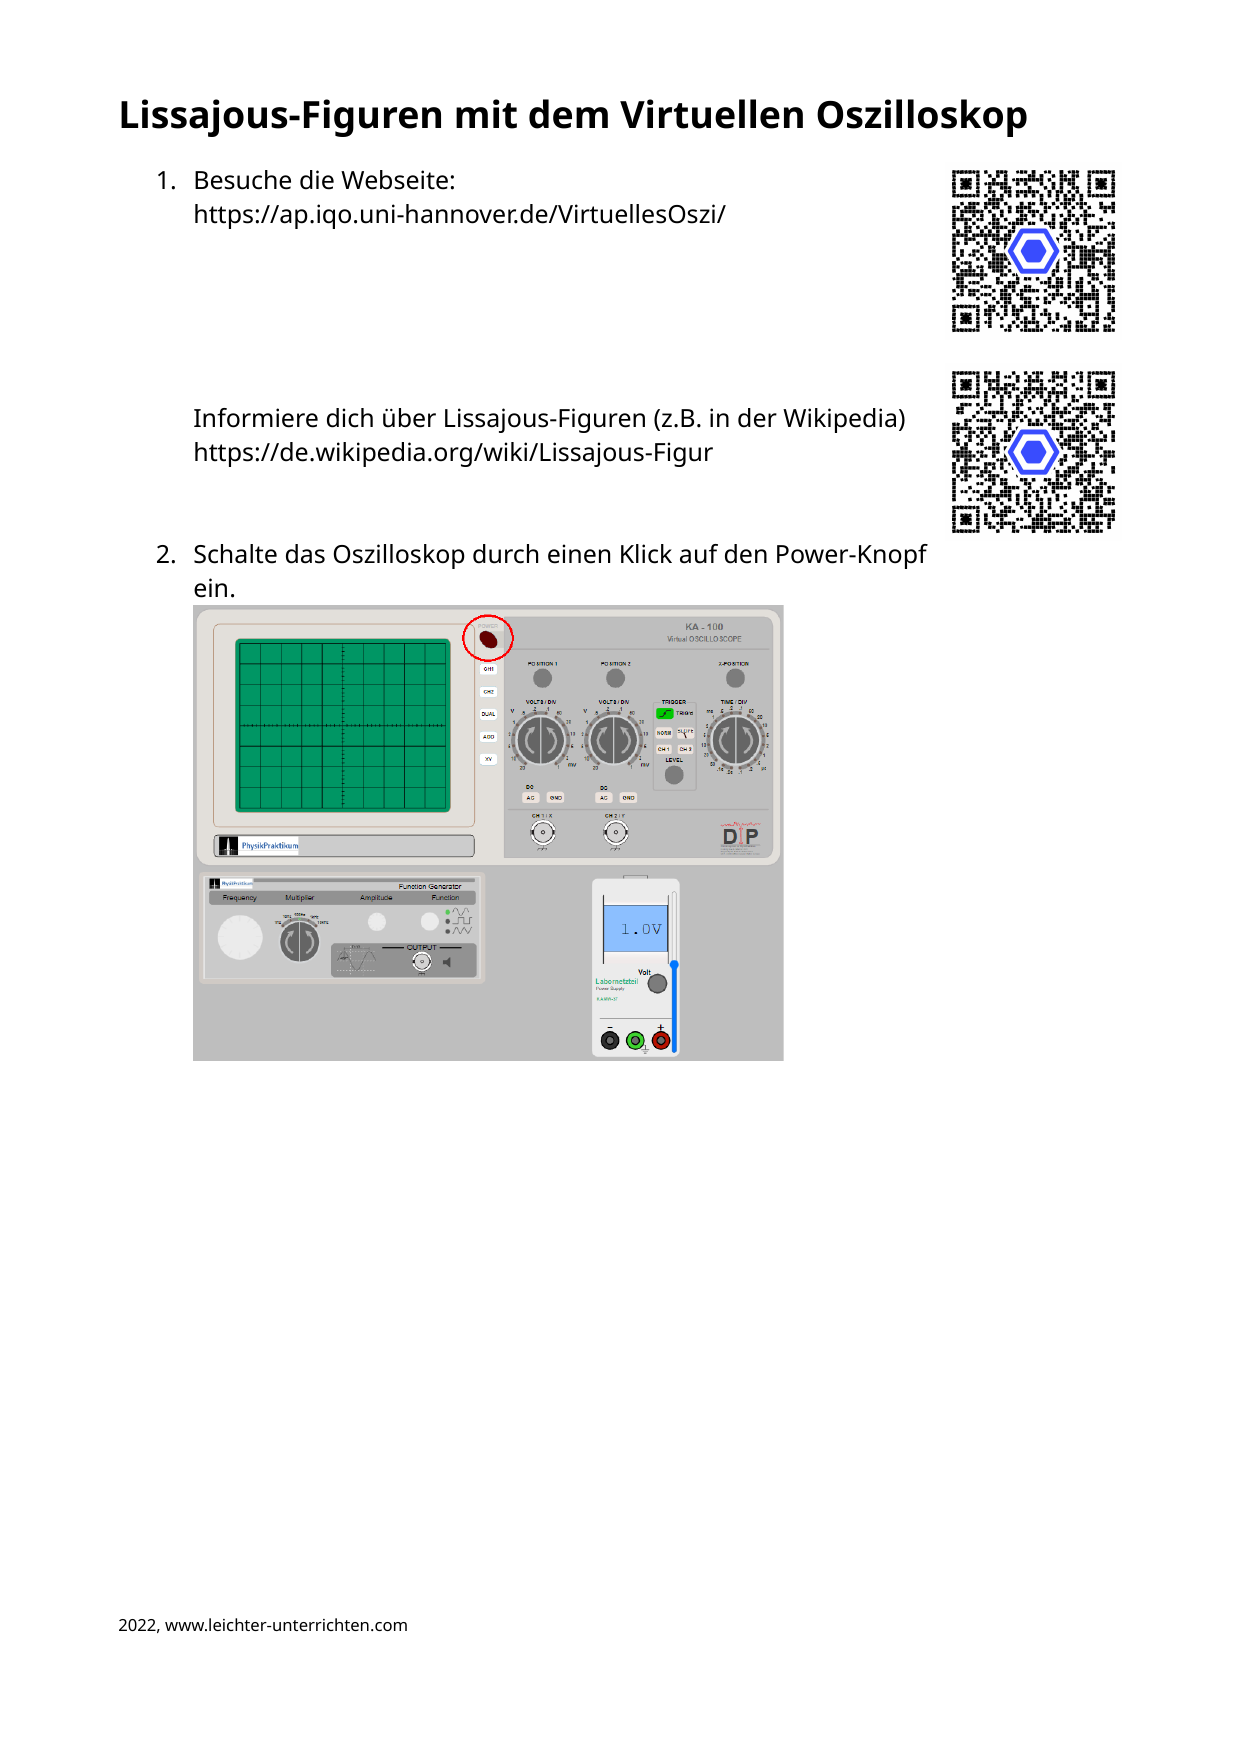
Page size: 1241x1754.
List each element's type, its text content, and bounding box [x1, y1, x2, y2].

picture [945, 363, 1123, 541]
picture [193, 605, 784, 1061]
list Besuche die Webseite: https://ap.iqo.uni-hannover.de/VirtuellesOszi/ Informiere dich über Lissajous-Figuren (z.B. in der Wikipedia) https://de.wikipedia.org/wiki/Lissajous-Figur [156, 162, 1122, 537]
text Lissajous-Figuren mit dem Virtuellen Oszilloskop [118, 88, 1122, 139]
list Schalte das Oszilloskop durch einen Klick auf den Power-Knopf ein. [156, 537, 1122, 1094]
picture [945, 162, 1123, 340]
